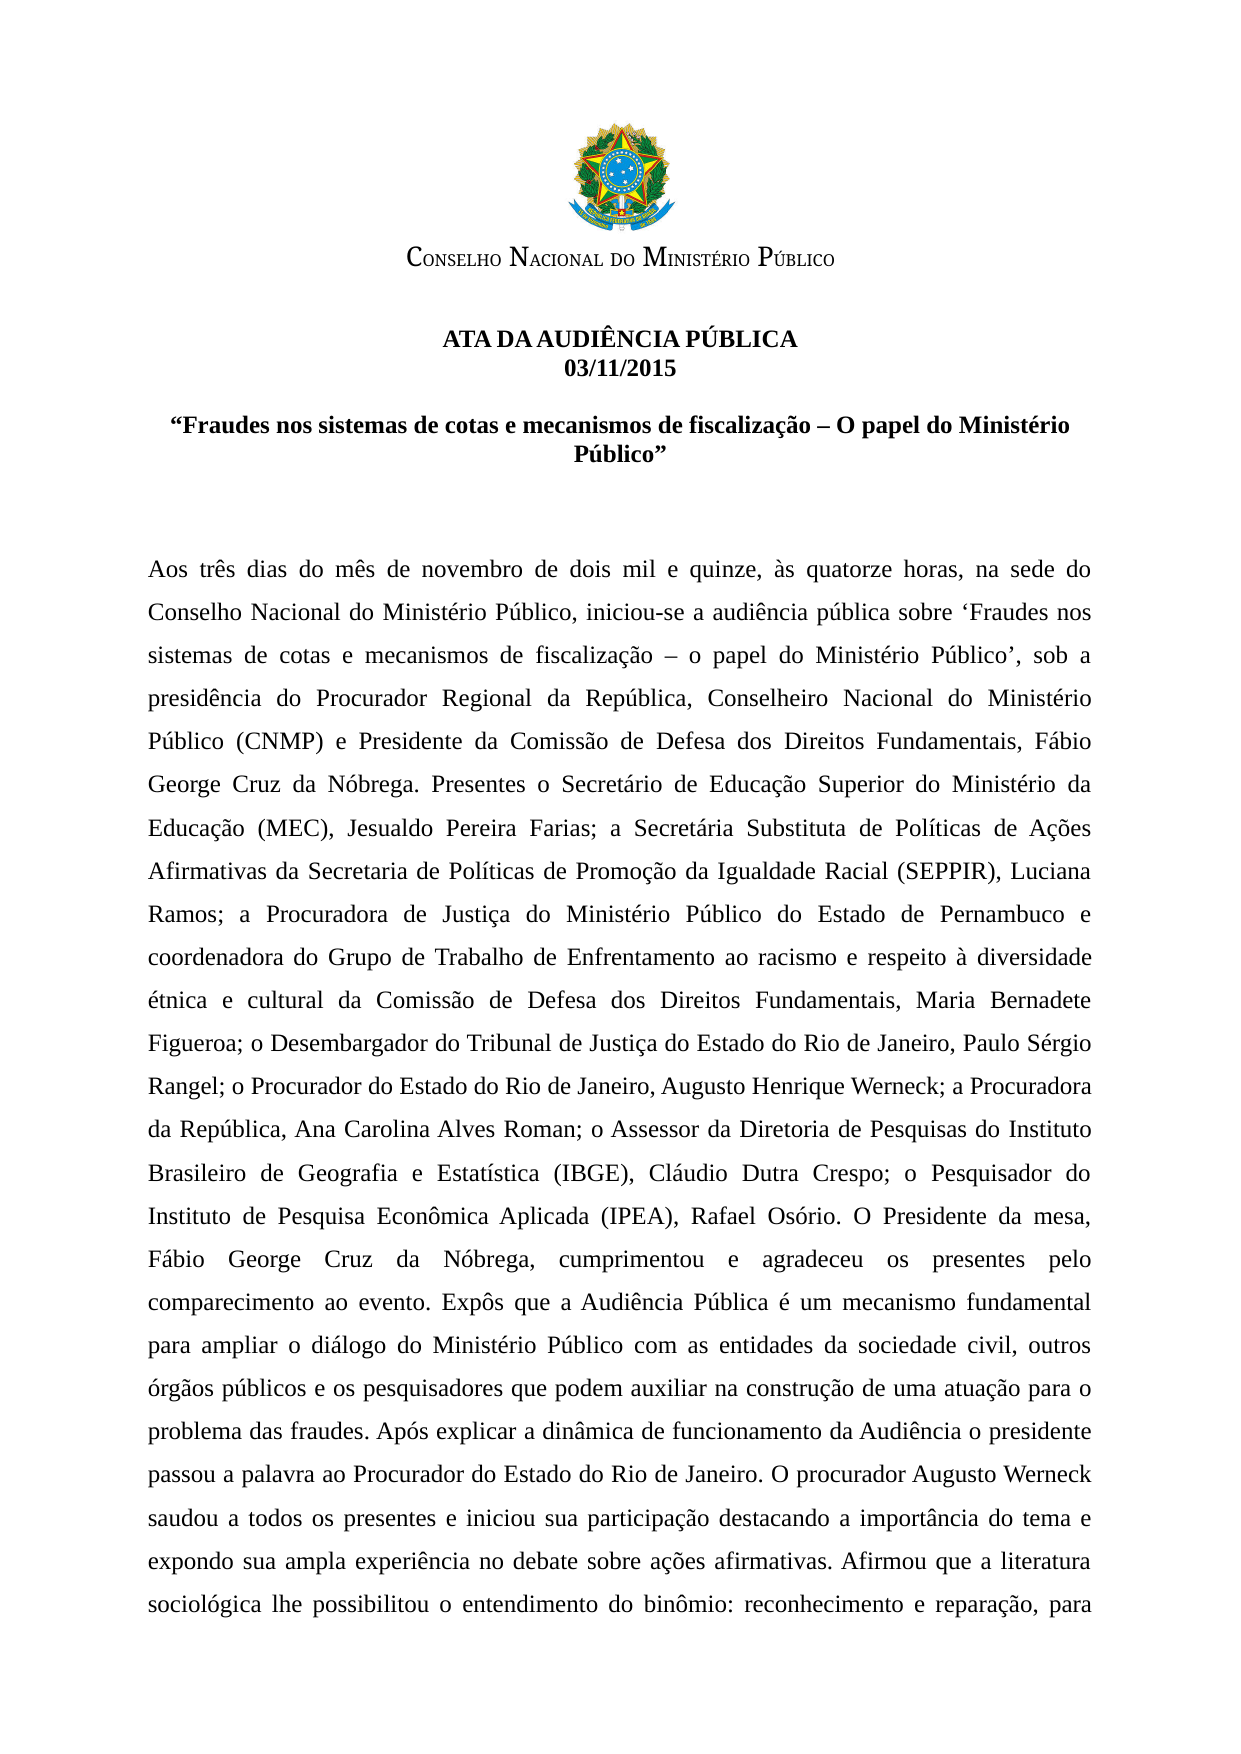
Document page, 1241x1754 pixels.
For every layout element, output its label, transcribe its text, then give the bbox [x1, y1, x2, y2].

text ATA DA AUDIÊNCIA PÚBLICA [148, 324, 1093, 353]
text “Fraudes nos sistemas de cotas e mecanismos de fiscalização – O papel do Ministério Público” [148, 410, 1093, 468]
text 03/11/2015 [148, 353, 1093, 381]
text Aos três dias do mês de novembro de dois mil e quinze, às quatorze horas, na sede do Conselho Nacional do Ministério Público, iniciou-se a audiência pública sobre ‘Fraudes nos sistemas de cotas e mecanismos de fiscalização – o papel do Ministério Público’, sob a presidência do Procurador Regional da República, Conselheiro Nacional do Ministério Público (CNMP) e Presidente da Comissão de Defesa dos Direitos Fundamentais, Fábio George Cruz da Nóbrega. Presentes o Secretário de Educação Superior do Ministério da Educação (MEC), Jesualdo Pereira Farias; a Secretária Substituta de Políticas de Ações Afirmativas da Secretaria de Políticas de Promoção da Igualdade Racial (SEPPIR), Luciana Ramos; a Procuradora de Justiça do Ministério Público do Estado de Pernambuco e coordenadora do Grupo de Trabalho de Enfrentamento ao racismo e respeito à diversidade étnica e cultural da Comissão de Defesa dos Direitos Fundamentais, Maria Bernadete Figueroa; o Desembargador do Tribunal de Justiça do Estado do Rio de Janeiro, Paulo Sérgio Rangel; o Procurador do Estado do Rio de Janeiro, Augusto Henrique Werneck; a Procuradora da República, Ana Carolina Alves Roman; o Assessor da Diretoria de Pesquisas do Instituto Brasileiro de Geografia e Estatística (IBGE), Cláudio Dutra Crespo; o Pesquisador do Instituto de Pesquisa Econômica Aplicada (IPEA), Rafael Osório. O Presidente da mesa, Fábio George Cruz da Nóbrega, cumprimentou e agradeceu os presentes pelo comparecimento ao evento. Expôs que a Audiência Pública é um mecanismo fundamental para ampliar o diálogo do Ministério Público com as entidades da sociedade civil, outros órgãos públicos e os pesquisadores que podem auxiliar na construção de uma atuação para o problema das fraudes. Após explicar a dinâmica de funcionamento da Audiência o presidente passou a palavra ao Procurador do Estado do Rio de Janeiro. O procurador Augusto Werneck saudou a todos os presentes e iniciou sua participação destacando a importância do tema e expondo sua ampla experiência no debate sobre ações afirmativas. Afirmou que a literatura sociológica lhe possibilitou o entendimento do binômio: reconhecimento e reparação, para [148, 554, 1093, 1618]
